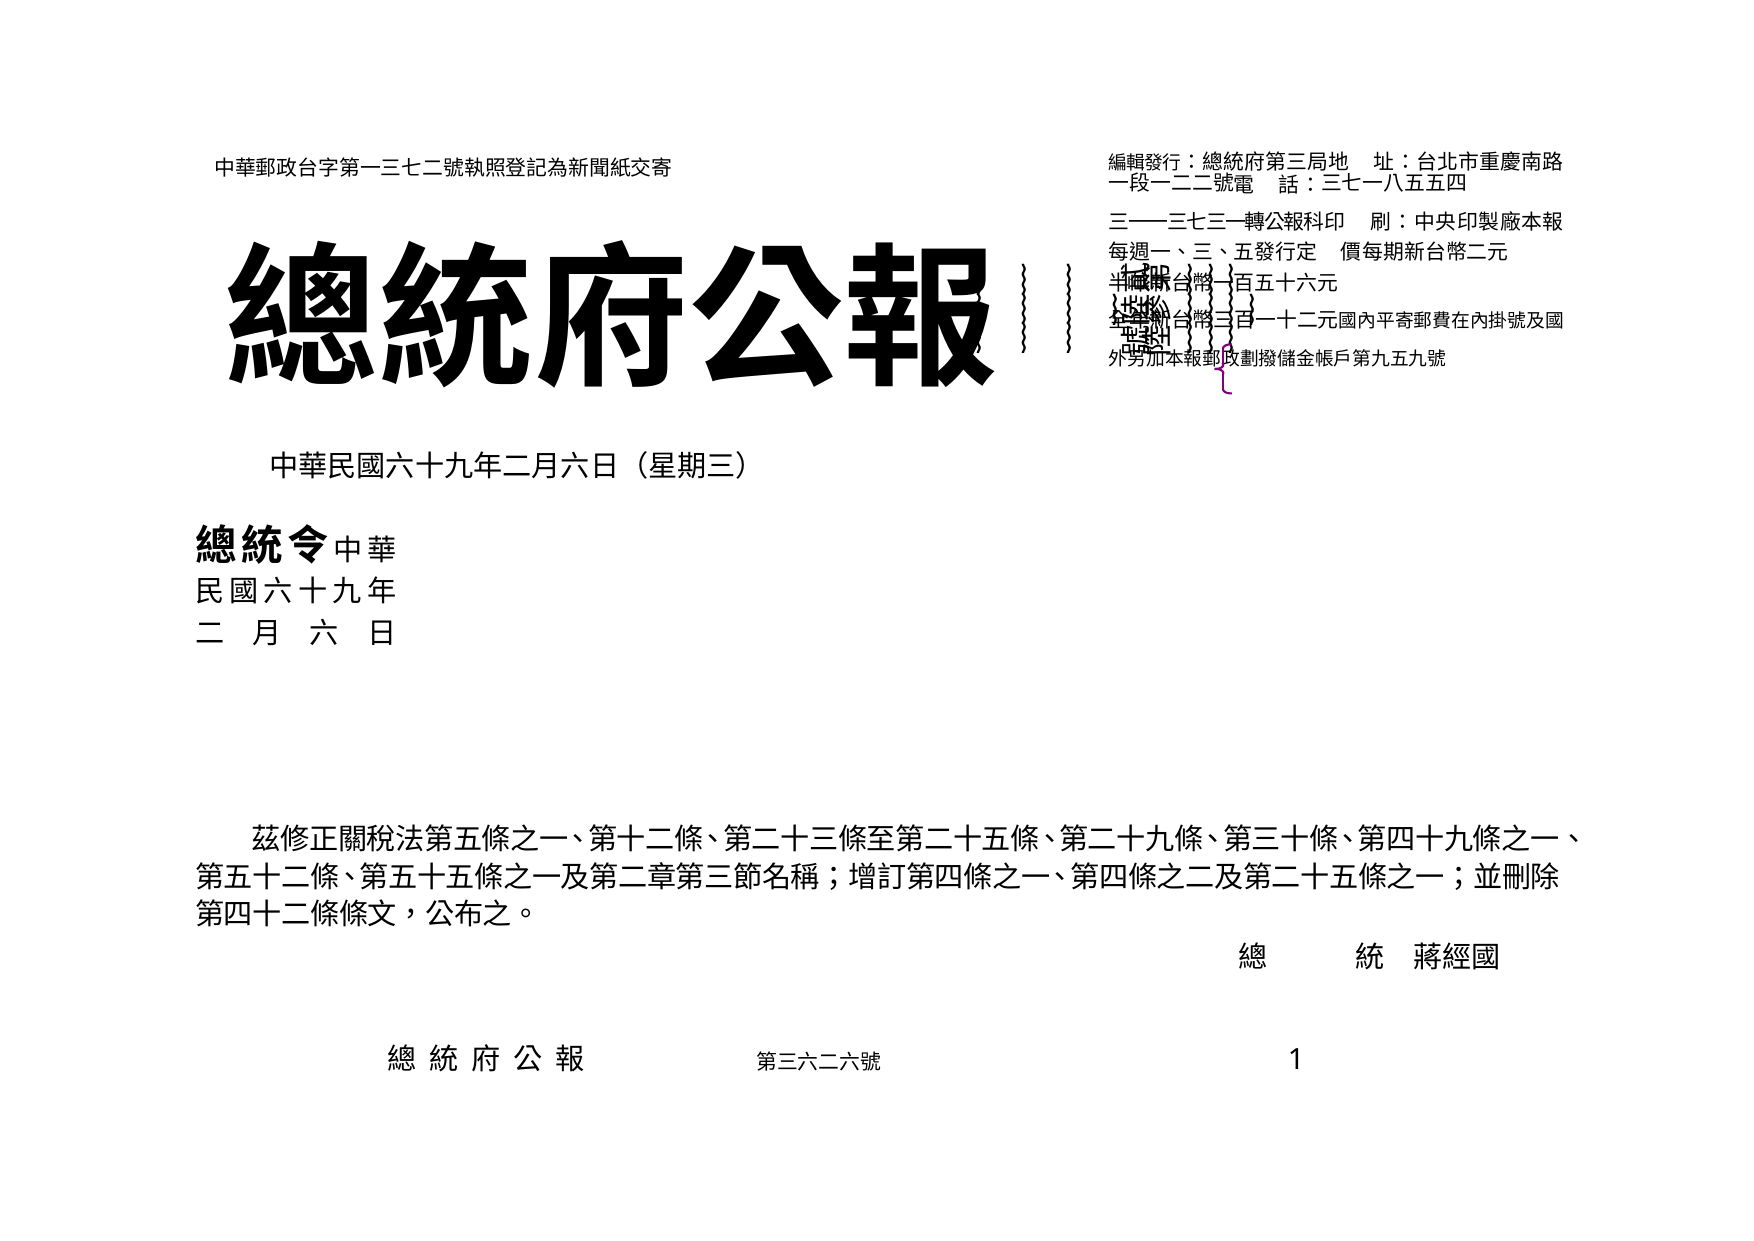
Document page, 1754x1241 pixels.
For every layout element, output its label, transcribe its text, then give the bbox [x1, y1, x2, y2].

table_header [399, 502, 986, 819]
text 總 統 蔣經國 [195, 937, 1501, 974]
text 茲修正關稅法第五條之一、第十二條、第二十三條至第二十五條、第二十九條、第三十條、第四十九條之一、第五十二條、第五十五條之一及第二章第三節名稱；增訂第四條之一、第四條之二及第二十五條之一；並刪除第四十二條條文，公布之。 [195, 819, 1559, 932]
table_header 總統令中華民國六十九年二月六日 [192, 502, 399, 819]
